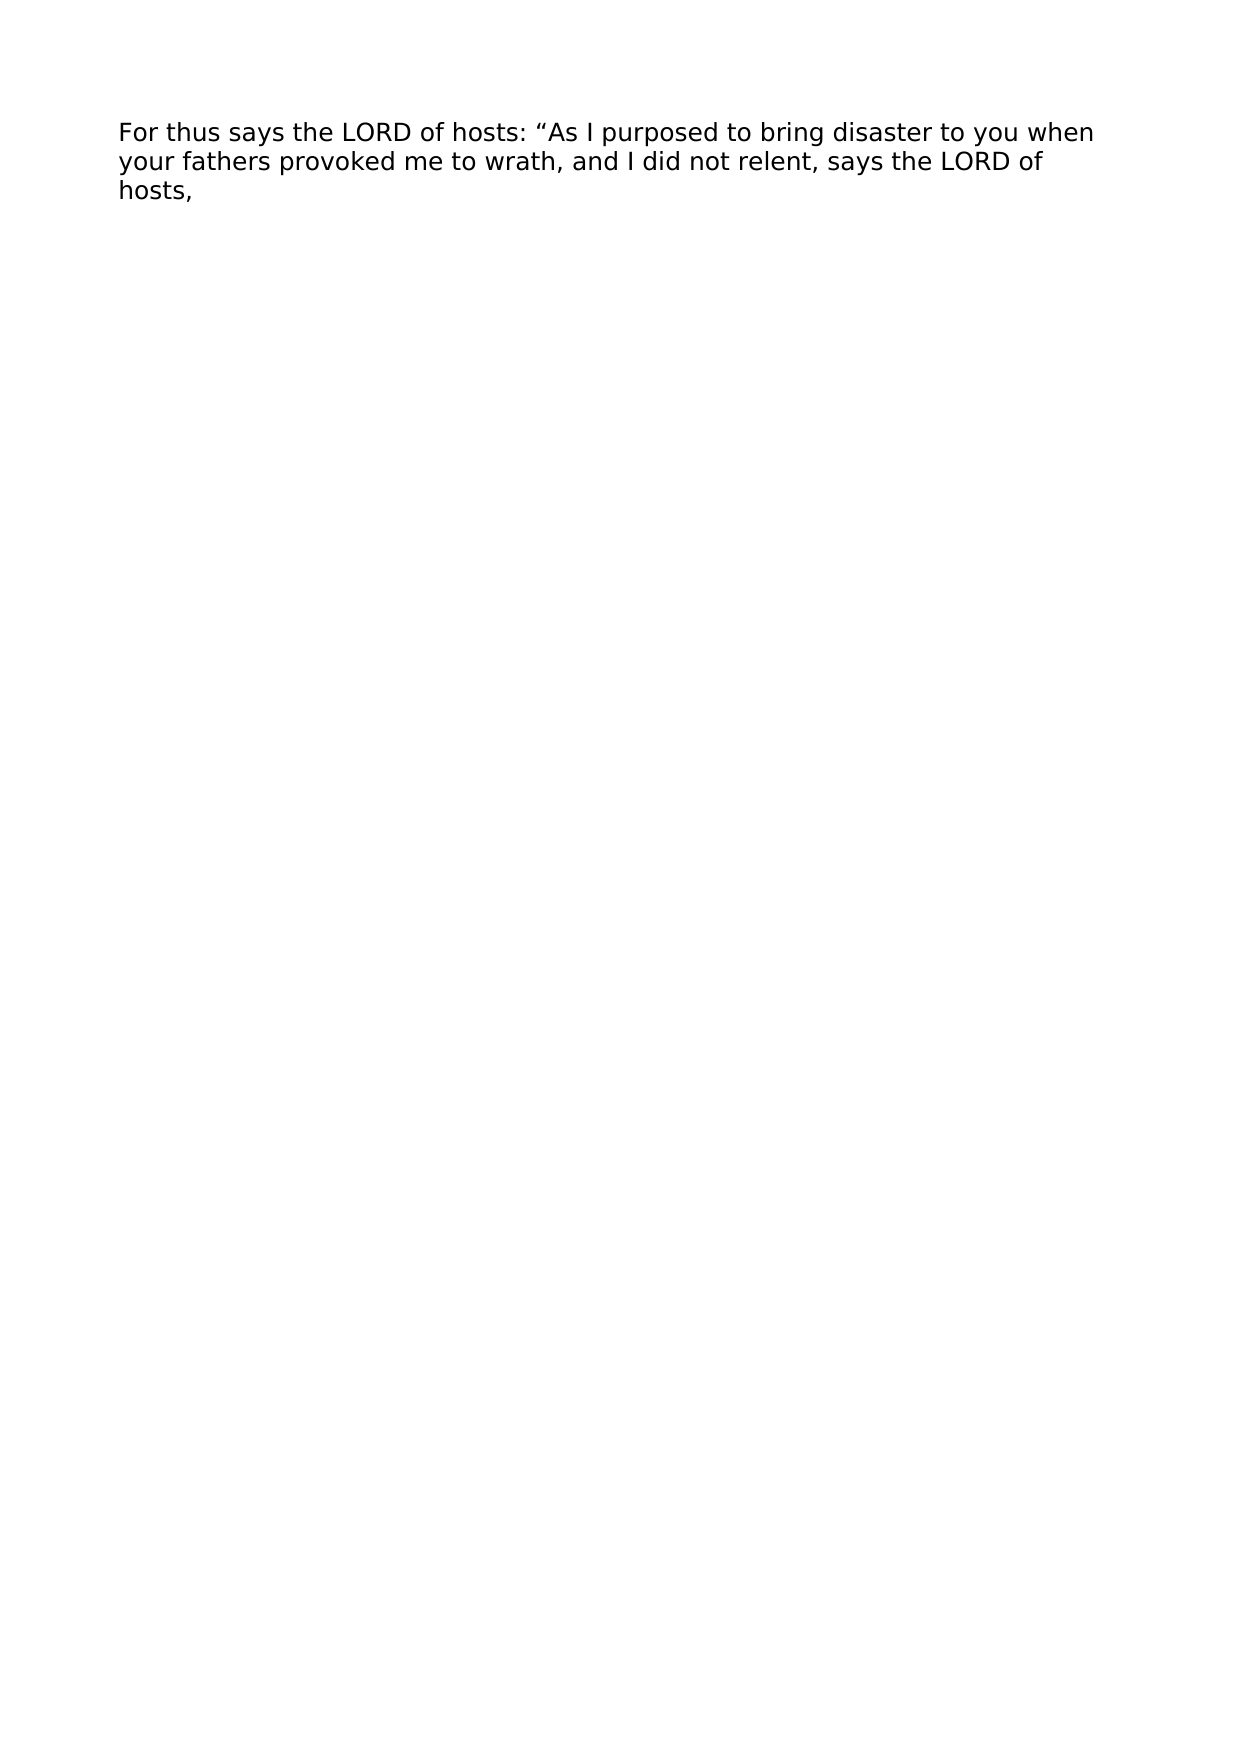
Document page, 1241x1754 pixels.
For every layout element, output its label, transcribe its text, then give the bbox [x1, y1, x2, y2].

text For thus says the LORD of hosts: “As I purposed to bring disaster to you when your fathers provoked me to wrath, and I did not relent, says the LORD of hosts, [118, 118, 1122, 206]
